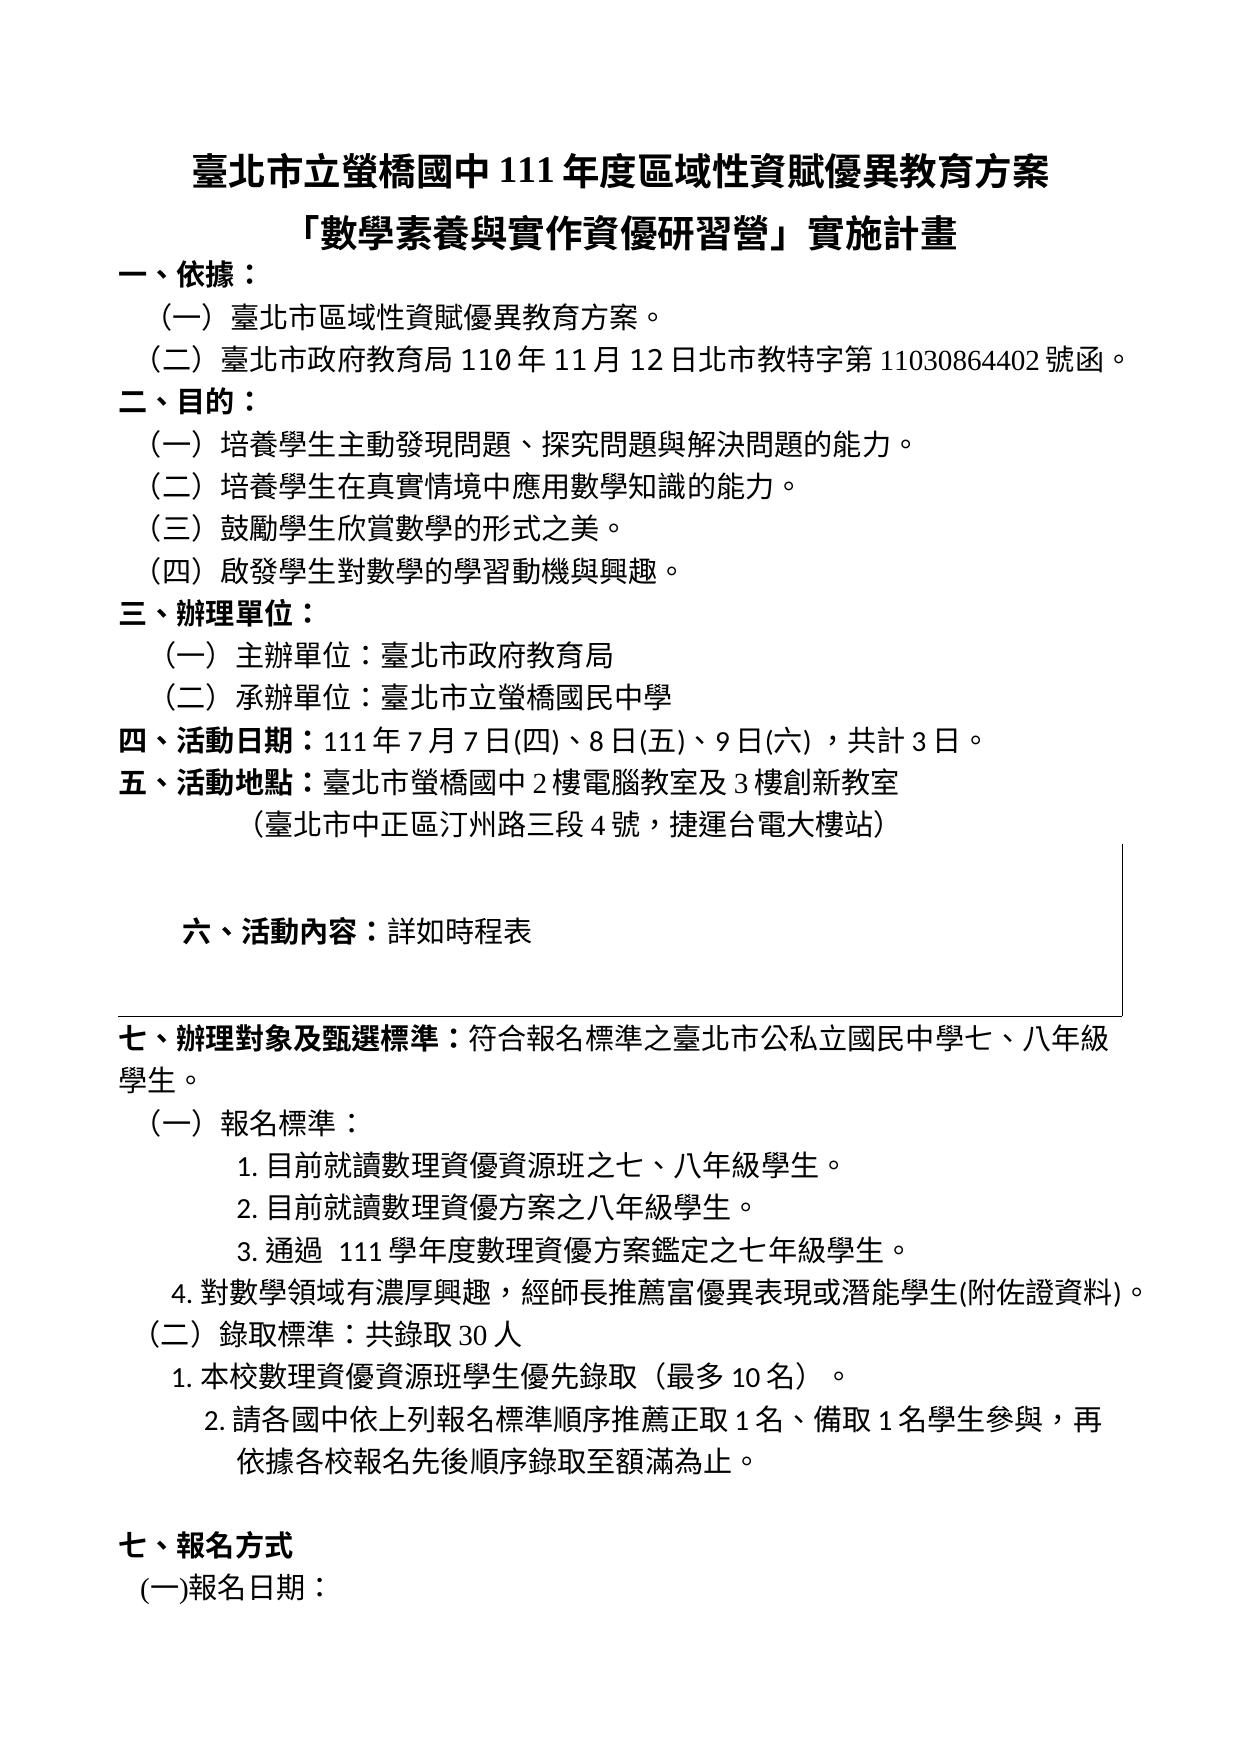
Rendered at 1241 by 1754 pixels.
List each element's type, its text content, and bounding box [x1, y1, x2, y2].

text 1. 目前就讀數理資優資源班之七、八年級學生。 [201, 1143, 1122, 1185]
text （三）鼓勵學生欣賞數學的形式之美。 [118, 506, 1122, 548]
text 1. 本校數理資優資源班學生優先錄取（最多10名）。 [118, 1354, 1122, 1396]
text （二）臺北市政府教育局110年11月12日北市教特字第11030864402號函。 [118, 337, 1122, 379]
text 二、目的： [118, 379, 1122, 421]
text 2. 目前就讀數理資優方案之八年級學生。 [201, 1185, 1122, 1227]
text （一）臺北市區域性資賦優異教育方案。 [118, 294, 1122, 337]
text 七、報名方式 [118, 1523, 1122, 1565]
text （一）培養學生主動發現問題、探究問題與解決問題的能力。 [118, 421, 1122, 464]
text 七、辦理對象及甄選標準：符合報名標準之臺北市公私立國民中學七、八年級學生。 [118, 1016, 1122, 1100]
text 四、活動日期：111年7月7日(四)、8日(五)、9日(六) ，共計3日。 [118, 717, 1122, 760]
text 「數學素養與實作資優研習營」實施計畫 [118, 189, 1122, 252]
text 4. 對數學領域有濃厚興趣，經師長推薦富優異表現或潛能學生(附佐證資料)。 [118, 1269, 1122, 1312]
text （四）啟發學生對數學的學習動機與興趣。 [118, 548, 1122, 591]
text 三、辦理單位： [118, 591, 1122, 633]
text (一)報名日期： [118, 1565, 1122, 1607]
text 六、活動內容：詳如時程表 [118, 844, 1122, 1016]
text 一、依據： [118, 252, 1122, 294]
text （二）培養學生在真實情境中應用數學知識的能力。 [118, 464, 1122, 506]
text （臺北市中正區汀州路三段4號，捷運台電大樓站） [118, 802, 1122, 844]
text 臺北市立螢橋國中111年度區域性資賦優異教育方案 [118, 127, 1122, 189]
text （二）錄取標準：共錄取30人 [118, 1312, 1122, 1354]
text 3. 通過 111 學年度數理資優方案鑑定之七年級學生。 [201, 1227, 1122, 1269]
text 2. 請各國中依上列報名標準順序推薦正取1名、備取1名學生參與，再依據各校報名先後順序錄取至額滿為止。 [177, 1396, 1122, 1481]
text （二）承辦單位：臺北市立螢橋國民中學 [118, 675, 1122, 717]
text （一）主辦單位：臺北市政府教育局 [118, 633, 1122, 675]
text （一）報名標準： [118, 1100, 1122, 1143]
text 五、活動地點：臺北市螢橋國中2樓電腦教室及3樓創新教室 [118, 760, 1122, 802]
